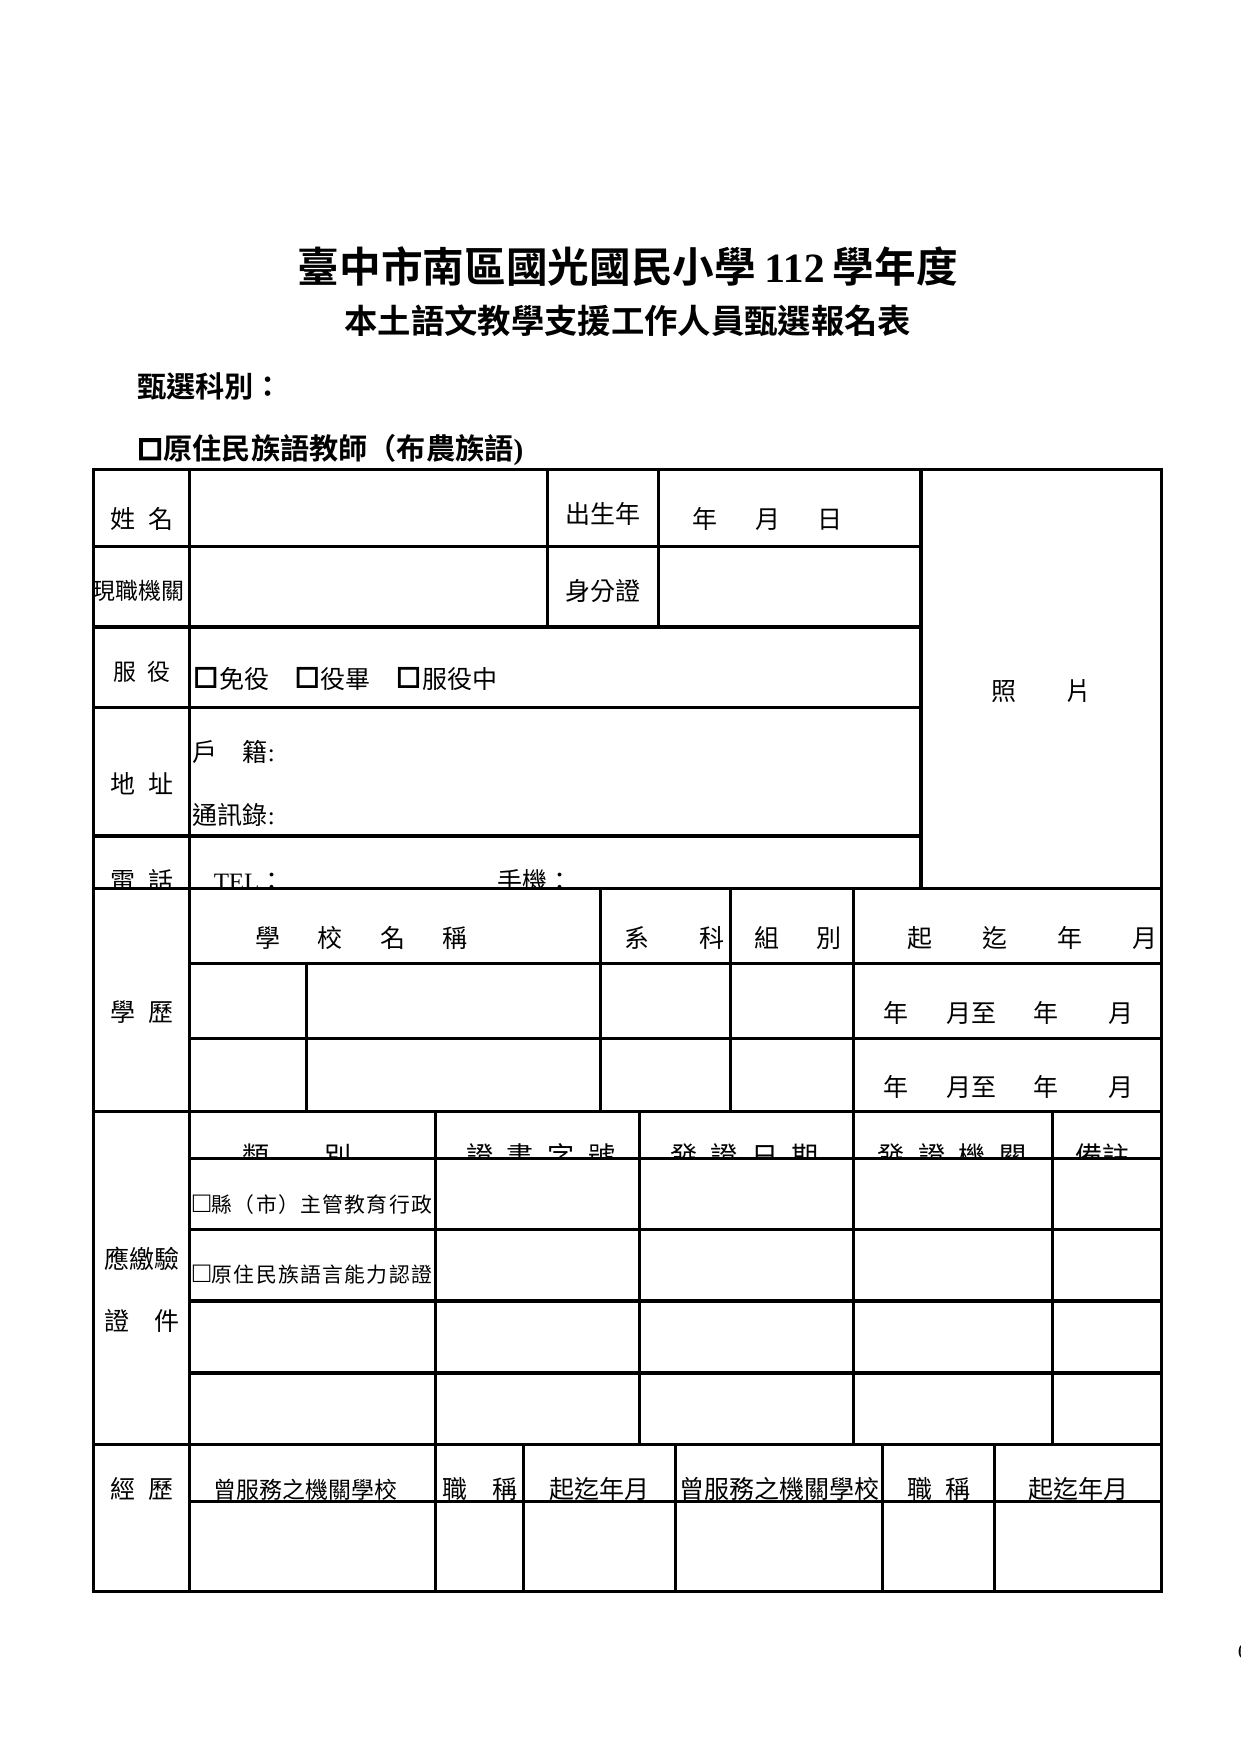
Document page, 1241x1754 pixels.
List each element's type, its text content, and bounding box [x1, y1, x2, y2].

text 原住民族語教師（布農族語) [137, 405, 1137, 468]
table_cell 類 別 [191, 1113, 434, 1157]
table_cell [855, 1375, 1051, 1443]
table_cell 曾服務之機關學校 [677, 1446, 881, 1500]
table_header [191, 471, 546, 544]
table_cell 起迄年月 [996, 1446, 1160, 1500]
table_cell [855, 1303, 1051, 1371]
table_cell [641, 1160, 852, 1227]
table_cell 備註 [1054, 1113, 1160, 1157]
table_cell 發 證 日 期 [641, 1113, 852, 1157]
table_cell □原住民族語言能力認證及族語支援教學人員研習取得研習證書 [191, 1231, 434, 1299]
table_cell [641, 1231, 852, 1299]
table_cell [996, 1503, 1160, 1589]
table_cell [191, 1375, 434, 1443]
table_cell 發 證 機 關 [855, 1113, 1051, 1157]
table_header 出生年月 日 [549, 471, 657, 544]
table_cell 起迄年月 [525, 1446, 674, 1500]
table_cell 服 役 情 形 [95, 629, 188, 706]
table_cell [732, 965, 852, 1037]
table_cell [191, 548, 546, 625]
table_header 照 片 [923, 471, 1160, 887]
table_cell [308, 1040, 599, 1110]
table_cell [602, 965, 729, 1037]
table_cell [1054, 1303, 1160, 1371]
table_cell [732, 1040, 852, 1110]
table_cell [855, 1160, 1051, 1227]
table_cell 經 歷 [95, 1446, 188, 1589]
table_header 姓 名 [95, 471, 188, 544]
table_cell [191, 1503, 434, 1589]
table_cell 年 月至 年 月 [855, 965, 1160, 1037]
table_cell 起 迄 年 月 [855, 890, 1160, 962]
table_cell [884, 1503, 993, 1589]
table_cell TEL： 手機： [191, 838, 919, 887]
table_cell 應繳驗證 件 [95, 1113, 188, 1443]
text 臺中市南區國光國民小學112學年度 [118, 234, 1137, 294]
table_cell 學 校 名 稱 [191, 890, 599, 962]
table_header 年 月 日 [660, 471, 919, 544]
table_cell [191, 1040, 305, 1110]
table_cell [191, 1303, 434, 1371]
table_cell [660, 548, 919, 625]
table_cell [641, 1303, 852, 1371]
table_cell [437, 1303, 638, 1371]
table_cell [437, 1231, 638, 1299]
table_cell 電 話 [95, 838, 188, 887]
table_cell [437, 1375, 638, 1443]
table_cell [641, 1375, 852, 1443]
text 本土語文教學支援工作人員甄選報名表 [118, 294, 1137, 343]
table_cell 學 歷 [95, 890, 188, 1110]
table_cell [191, 965, 305, 1037]
table_cell [308, 965, 599, 1037]
table_cell 系 科 [602, 890, 729, 962]
table_cell [602, 1040, 729, 1110]
table_cell 身分證字 號 [549, 548, 657, 625]
table_cell 年 月至 年 月 [855, 1040, 1160, 1110]
table_cell □縣（市）主管教育行政機關所舉辦之教學支援人員認證，取得合格證書 [191, 1160, 434, 1227]
table_cell [855, 1231, 1051, 1299]
table_cell [1054, 1160, 1160, 1227]
table_cell 組 別 [732, 890, 852, 962]
table_cell 地 址 [95, 709, 188, 834]
text 甄選科別： [137, 343, 1137, 405]
table_cell 職 稱 [884, 1446, 993, 1500]
table_cell [677, 1503, 881, 1589]
table_cell 戶 籍: 通訊錄: [191, 709, 919, 834]
table_cell [437, 1503, 522, 1589]
table_cell 免役 役畢 服役中 [191, 629, 919, 706]
table_cell 曾服務之機關學校 [191, 1446, 434, 1500]
table_cell 證 書 字 號 [437, 1113, 638, 1157]
table_cell [1054, 1375, 1160, 1443]
table_cell [1054, 1231, 1160, 1299]
table_cell 現職機關 學 校 [95, 548, 188, 625]
table_cell [525, 1503, 674, 1589]
table_cell [437, 1160, 638, 1227]
table_cell 職 稱 [437, 1446, 522, 1500]
